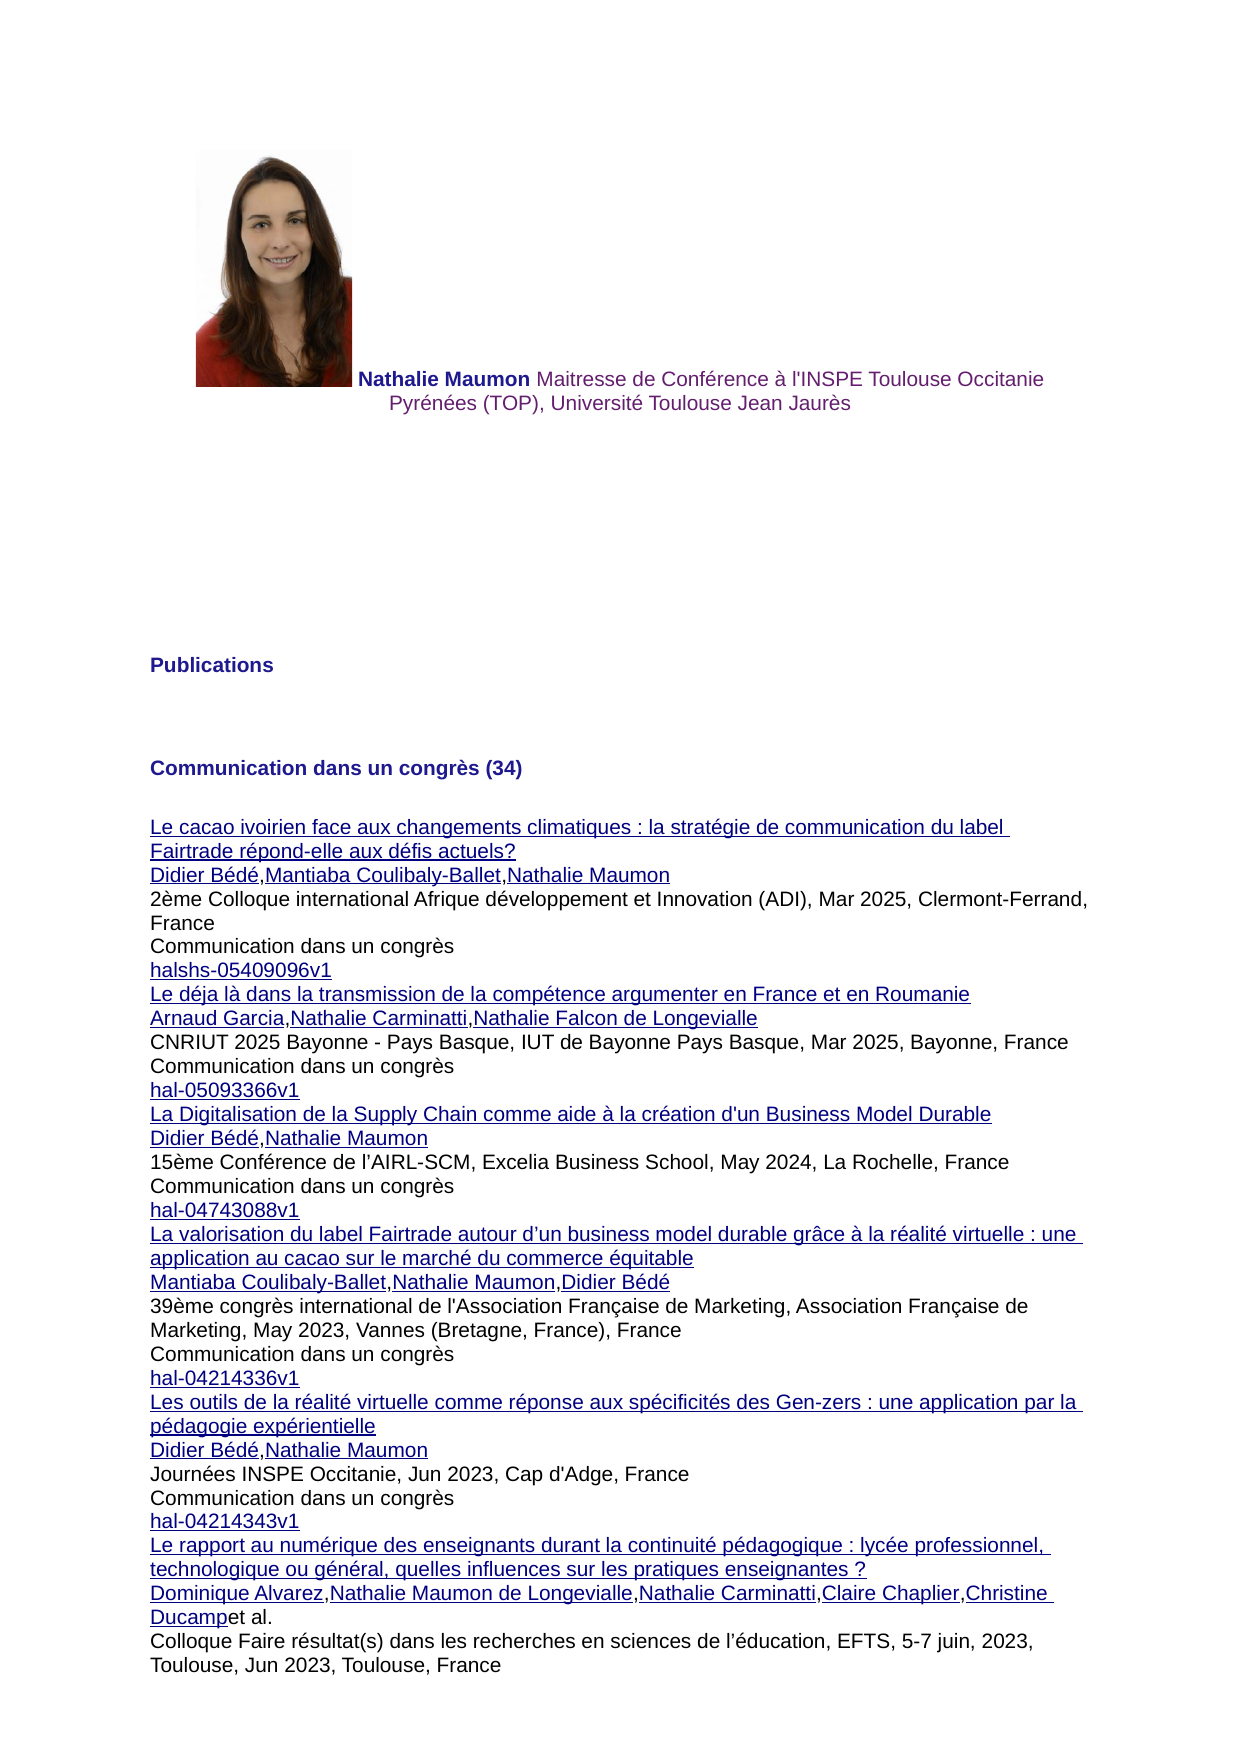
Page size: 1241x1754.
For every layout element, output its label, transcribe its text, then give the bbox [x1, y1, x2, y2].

table_cell Les outils de la réalité virtuelle comme réponse aux spécificités des Gen-zers : une application par la pédagogie expérientielle Didier Bédé,Nathalie Maumon Journées INSPE Occitanie, Jun 2023, Cap d'Adge, France Communication dans un congrès hal-04214343v1 [150, 1390, 1090, 1533]
table_cell Le déja là dans la transmission de la compétence argumenter en France et en Roumanie Arnaud Garcia,Nathalie Carminatti,Nathalie Falcon de Longevialle CNRIUT 2025 Bayonne - Pays Basque, IUT de Bayonne Pays Basque, Mar 2025, Bayonne, France Communication dans un congrès hal-05093366v1 [150, 982, 1090, 1102]
subtitle Communication dans un congrès (34) [150, 756, 1090, 780]
table_header Le cacao ivoirien face aux changements climatiques : la stratégie de communication du label Fairtrade répond-elle aux défis actuels? Didier Bédé,Mantiaba Coulibaly-Ballet,Nathalie Maumon 2ème Colloque international Afrique développement et Innovation (ADI), Mar 2025, Clermont-Ferrand, France Communication dans un congrès halshs-05409096v1 [150, 815, 1090, 982]
picture [195, 150, 353, 387]
table_cell La Digitalisation de la Supply Chain comme aide à la création d'un Business Model Durable Didier Bédé,Nathalie Maumon 15ème Conférence de l’AIRL-SCM, Excelia Business School, May 2024, La Rochelle, France Communication dans un congrès hal-04743088v1 [150, 1102, 1090, 1222]
subtitle Nathalie Maumon Maitresse de Conférence à l'INSPE Toulouse Occitanie Pyrénées (TOP), Université Toulouse Jean Jaurès [150, 150, 1090, 414]
table_cell La valorisation du label Fairtrade autour d’un business model durable grâce à la réalité virtuelle : une application au cacao sur le marché du commerce équitable Mantiaba Coulibaly-Ballet,Nathalie Maumon,Didier Bédé 39ème congrès international de l'Association Française de Marketing, Association Française de Marketing, May 2023, Vannes (Bretagne, France), France Communication dans un congrès hal-04214336v1 [150, 1222, 1090, 1389]
table_cell Le rapport au numérique des enseignants durant la continuité pédagogique : lycée professionnel, technologique ou général, quelles influences sur les pratiques enseignantes ? Dominique Alvarez,Nathalie Maumon de Longevialle,Nathalie Carminatti,Claire Chaplier,Christine Ducampet al. Colloque Faire résultat(s) dans les recherches en sciences de l’éducation, EFTS, 5-7 juin, 2023, Toulouse, Jun 2023, Toulouse, France [150, 1533, 1090, 1677]
subtitle Publications [150, 653, 1090, 677]
